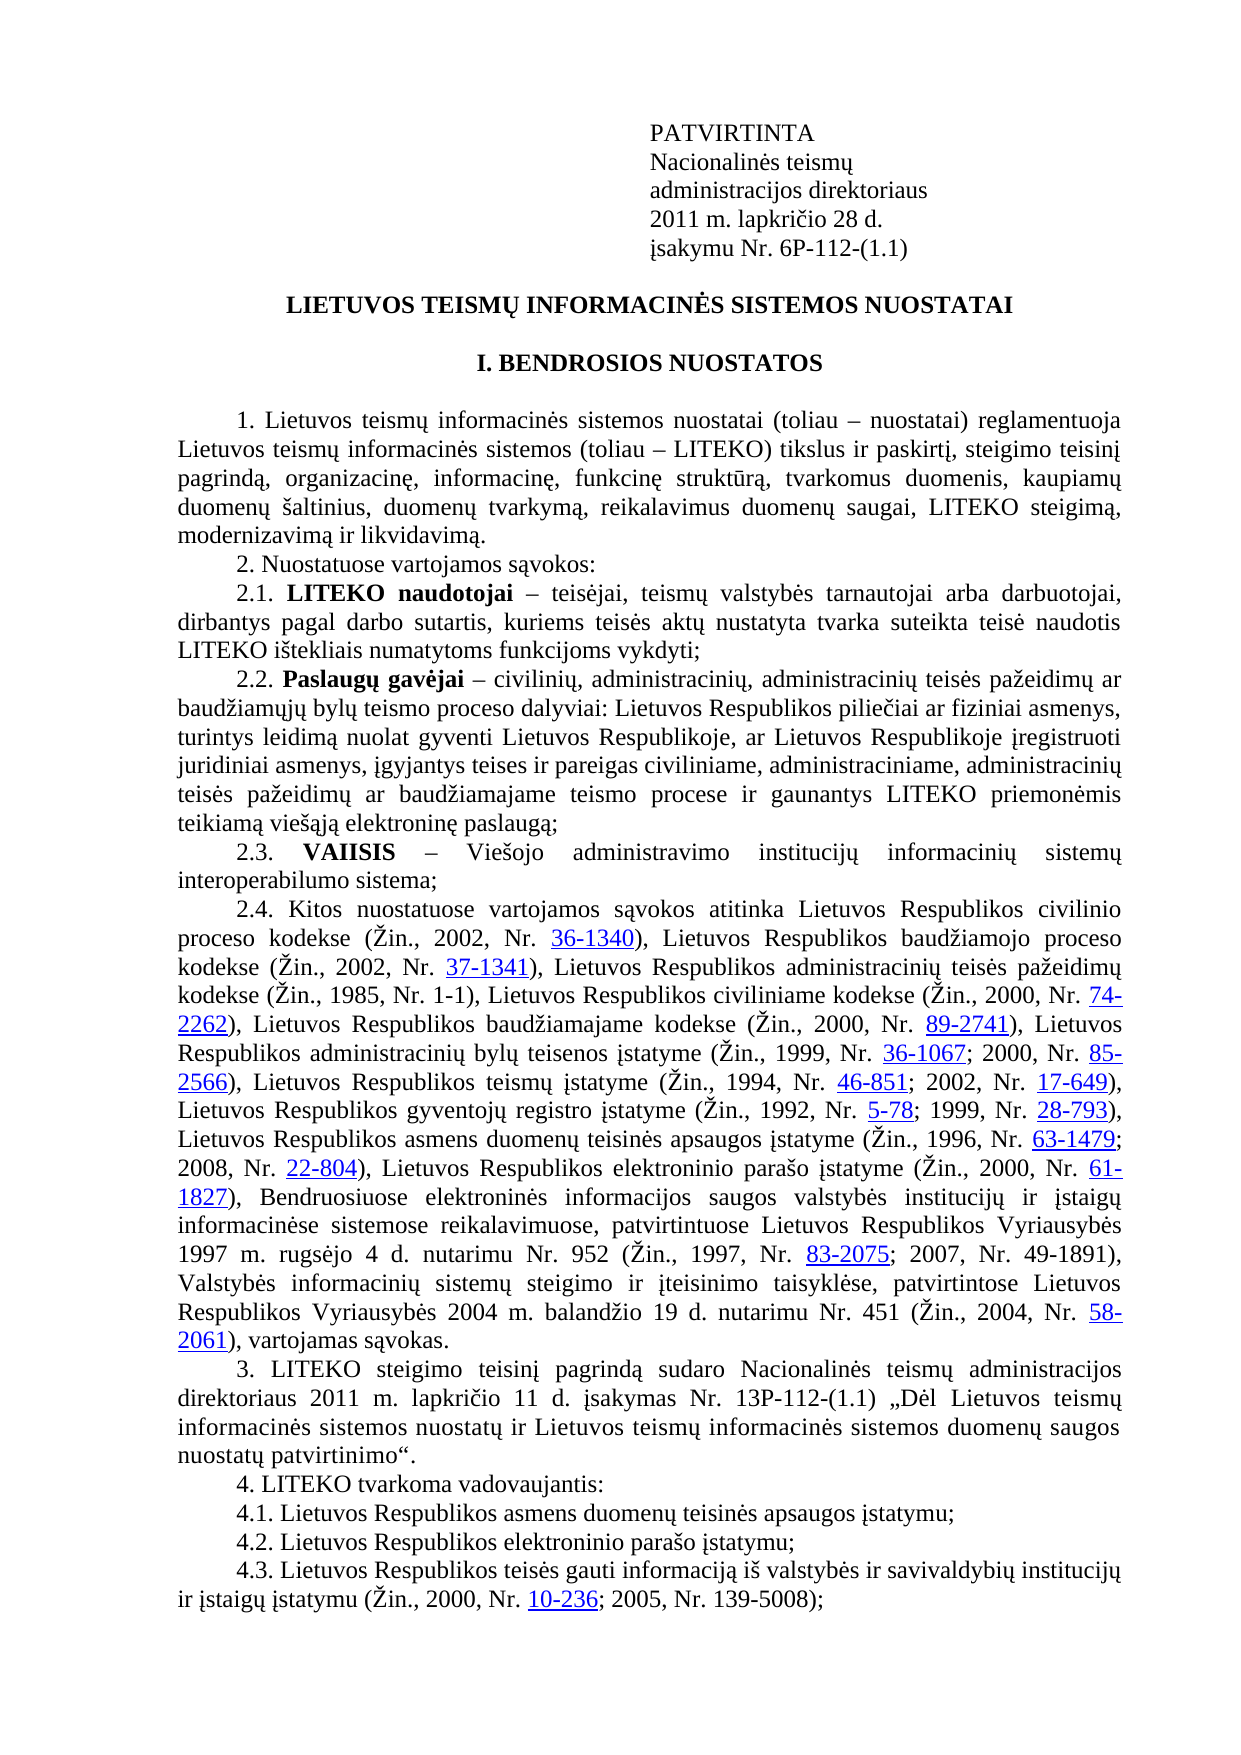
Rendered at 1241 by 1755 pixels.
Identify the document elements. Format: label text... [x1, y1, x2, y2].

text 2011 m. lapkričio 28 d. [649, 204, 1122, 233]
text 2.3. VAIISIS – Viešojo administravimo institucijų informacinių sistemų interoperabilumo sistema; [177, 837, 1122, 894]
text LIETUVOS TEISMŲ INFORMACINĖS SISTEMOS NUOSTATAI [177, 291, 1122, 319]
text 2.4. Kitos nuostatuose vartojamos sąvokos atitinka Lietuvos Respublikos civilinio proceso kodekse (Žin., 2002, Nr. 36-1340), Lietuvos Respublikos baudžiamojo proceso kodekse (Žin., 2002, Nr. 37-1341), Lietuvos Respublikos administracinių teisės pažeidimų kodekse (Žin., 1985, Nr. 1-1), Lietuvos Respublikos civiliniame kodekse (Žin., 2000, Nr. 74-2262), Lietuvos Respublikos baudžiamajame kodekse (Žin., 2000, Nr. 89-2741), Lietuvos Respublikos administracinių bylų teisenos įstatyme (Žin., 1999, Nr. 36-1067; 2000, Nr. 85-2566), Lietuvos Respublikos teismų įstatyme (Žin., 1994, Nr. 46-851; 2002, Nr. 17-649), Lietuvos Respublikos gyventojų registro įstatyme (Žin., 1992, Nr. 5-78; 1999, Nr. 28-793), Lietuvos Respublikos asmens duomenų teisinės apsaugos įstatyme (Žin., 1996, Nr. 63-1479; 2008, Nr. 22-804), Lietuvos Respublikos elektroninio parašo įstatyme (Žin., 2000, Nr. 61-1827), Bendruosiuose elektroninės informacijos saugos valstybės institucijų ir įstaigų informacinėse sistemose reikalavimuose, patvirtintuose Lietuvos Respublikos Vyriausybės 1997 m. rugsėjo 4 d. nutarimu Nr. 952 (Žin., 1997, Nr. 83-2075; 2007, Nr. 49-1891), Valstybės informacinių sistemų steigimo ir įteisinimo taisyklėse, patvirtintose Lietuvos Respublikos Vyriausybės 2004 m. balandžio 19 d. nutarimu Nr. 451 (Žin., 2004, Nr. 58-2061), vartojamas sąvokas. [177, 894, 1122, 1354]
text 1. Lietuvos teismų informacinės sistemos nuostatai (toliau – nuostatai) reglamentuoja Lietuvos teismų informacinės sistemos (toliau – LITEKO) tikslus ir paskirtį, steigimo teisinį pagrindą, organizacinę, informacinę, funkcinę struktūrą, tvarkomus duomenis, kaupiamų duomenų šaltinius, duomenų tvarkymą, reikalavimus duomenų saugai, LITEKO steigimą, modernizavimą ir likvidavimą. [177, 406, 1122, 549]
text 2.1. LITEKO naudotojai – teisėjai, teismų valstybės tarnautojai arba darbuotojai, dirbantys pagal darbo sutartis, kuriems teisės aktų nustatyta tvarka suteikta teisė naudotis LITEKO ištekliais numatytoms funkcijoms vykdyti; [177, 578, 1122, 664]
text įsakymu Nr. 6P-112-(1.1) [649, 233, 1122, 262]
text 4. LITEKO tvarkoma vadovaujantis: [177, 1469, 1122, 1498]
text 4.1. Lietuvos Respublikos asmens duomenų teisinės apsaugos įstatymu; [177, 1498, 1122, 1527]
text PATVIRTINTA [649, 118, 1122, 147]
text Nacionalinės teismų [649, 147, 1122, 176]
text 2. Nuostatuose vartojamos sąvokos: [177, 549, 1122, 578]
text 4.2. Lietuvos Respublikos elektroninio parašo įstatymu; [177, 1527, 1122, 1556]
text I. BENDROSIOS NUOSTATOS [177, 348, 1122, 377]
text 4.3. Lietuvos Respublikos teisės gauti informaciją iš valstybės ir savivaldybių institucijų ir įstaigų įstatymu (Žin., 2000, Nr. 10-236; 2005, Nr. 139-5008); [177, 1556, 1122, 1613]
text 3. LITEKO steigimo teisinį pagrindą sudaro Nacionalinės teismų administracijos direktoriaus 2011 m. lapkričio 11 d. įsakymas Nr. 13P-112-(1.1) „Dėl Lietuvos teismų informacinės sistemos nuostatų ir Lietuvos teismų informacinės sistemos duomenų saugos nuostatų patvirtinimo“. [177, 1354, 1122, 1469]
text 2.2. Paslaugų gavėjai – civilinių, administracinių, administracinių teisės pažeidimų ar baudžiamųjų bylų teismo proceso dalyviai: Lietuvos Respublikos piliečiai ar fiziniai asmenys, turintys leidimą nuolat gyventi Lietuvos Respublikoje, ar Lietuvos Respublikoje įregistruoti juridiniai asmenys, įgyjantys teises ir pareigas civiliniame, administraciniame, administracinių teisės pažeidimų ar baudžiamajame teismo procese ir gaunantys LITEKO priemonėmis teikiamą viešąją elektroninę paslaugą; [177, 664, 1122, 837]
text administracijos direktoriaus [649, 176, 1122, 204]
